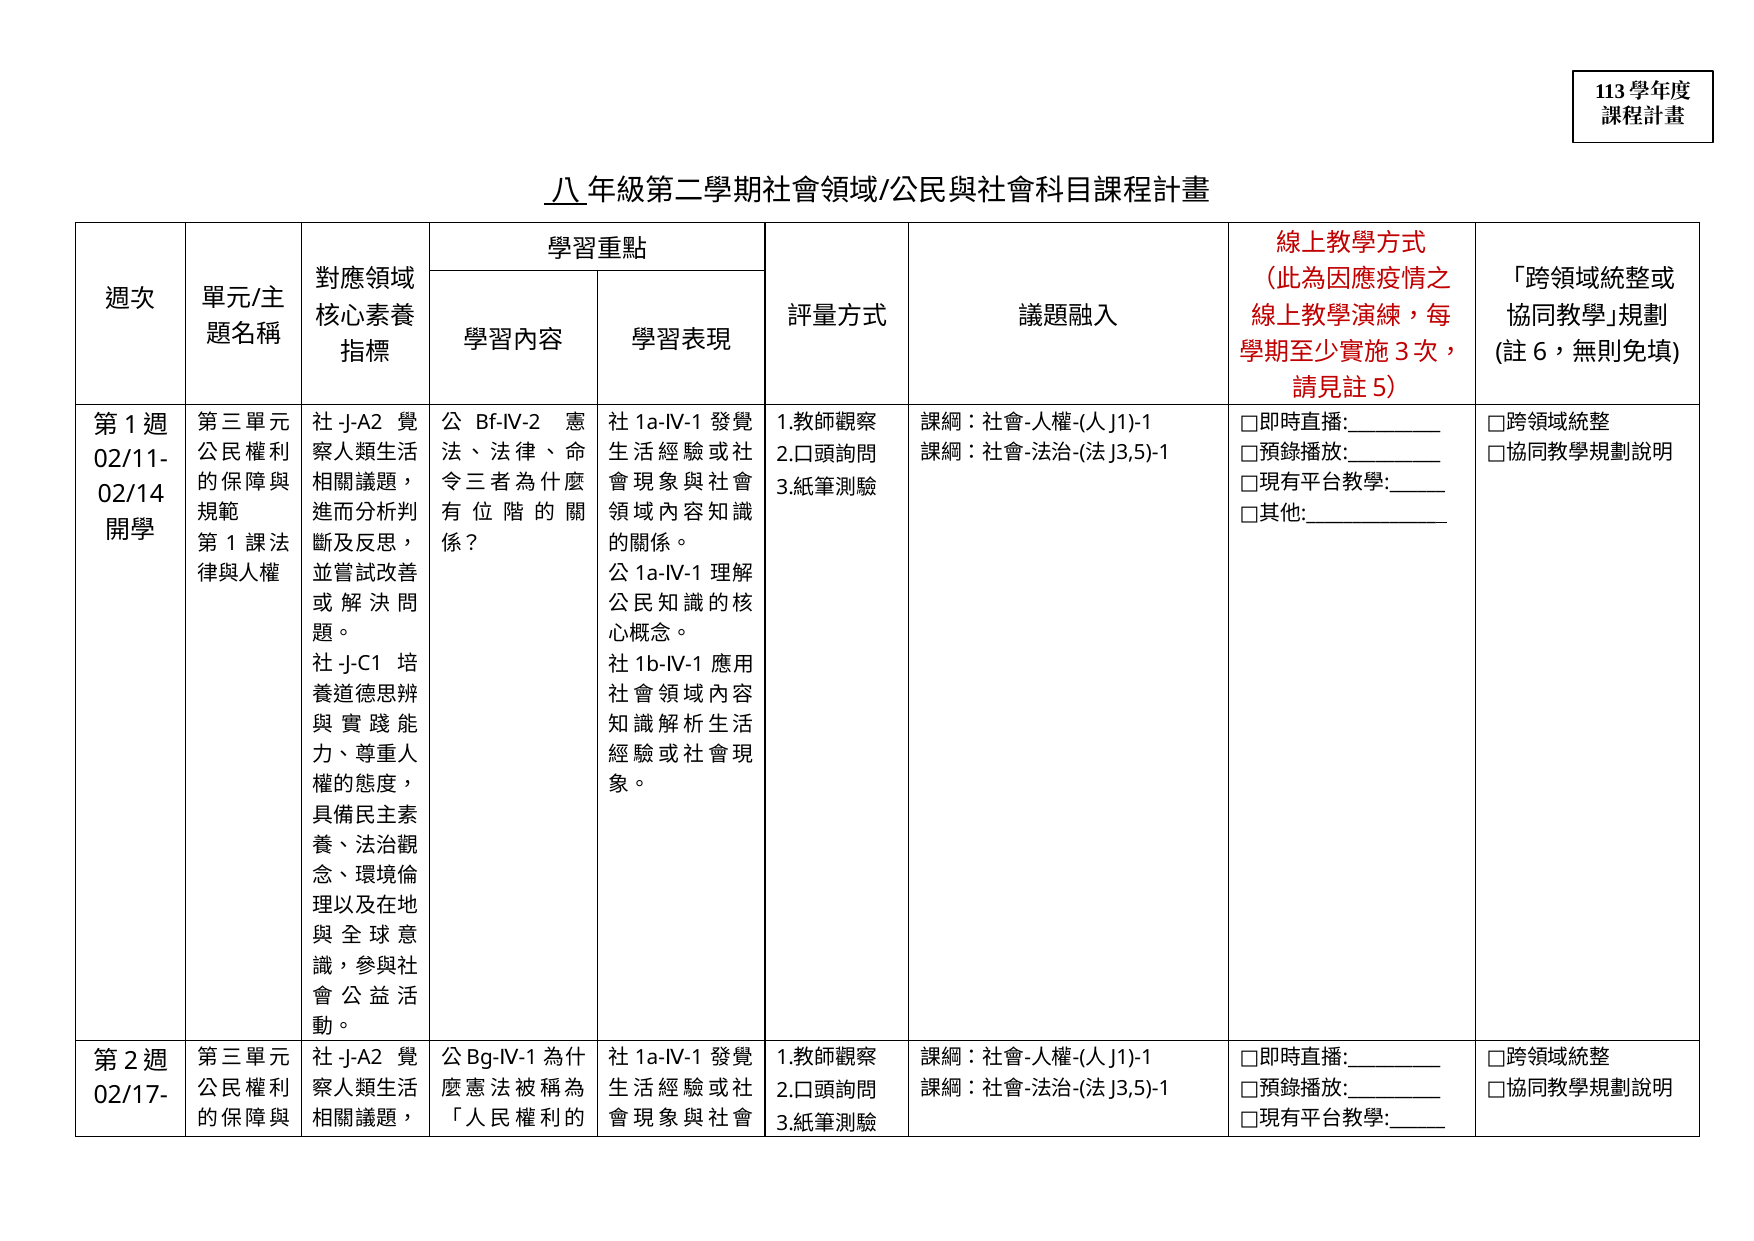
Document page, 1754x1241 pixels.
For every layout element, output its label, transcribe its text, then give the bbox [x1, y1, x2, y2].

table_cell □即時直播:__________ □預錄播放:__________ □現有平台教學:______ [1229, 1041, 1475, 1136]
table_header 學習重點 [430, 223, 764, 270]
table_header 週次 [76, 223, 185, 404]
table_cell 公Bf-Ⅳ-2 憲法、法律、命令三者為什麼有位階的關係？ [430, 405, 597, 1039]
table_cell 學習表現 [598, 271, 764, 404]
table_header 議題融入 [909, 223, 1228, 404]
table_cell 社-J-A2 覺察人類生活相關議題， [302, 1041, 429, 1136]
text 八 年級第二學期社會領域/公民與社會科目課程計畫 [75, 167, 1679, 209]
table_cell □跨領域統整 □協同教學規劃說明 [1476, 405, 1699, 1039]
table_header 單元/主題名稱 [186, 223, 301, 404]
table_cell 課綱：社會-人權-(人J1)-1 課綱：社會-法治-(法J3,5)-1 [909, 1041, 1228, 1136]
table_cell 第三單元 公民權利的保障與 [186, 1041, 301, 1136]
table_cell 第1週 02/11-02/14 開學 [76, 405, 185, 1039]
table_cell □即時直播:__________ □預錄播放:__________ □現有平台教學:______ □其他:______________ [1229, 405, 1475, 1039]
table_header 對應領域 核心素養 指標 [302, 223, 429, 404]
table_cell 公Bg-Ⅳ-1 為什麼憲法被稱為「人民權利的 [430, 1041, 597, 1136]
table_cell 課綱：社會-人權-(人J1)-1 課綱：社會-法治-(法J3,5)-1 [909, 405, 1228, 1039]
table_header 線上教學方式 （此為因應疫情之線上教學演練，每學期至少實施3次， 請見註5） [1229, 223, 1475, 404]
table_cell 社-J-A2 覺察人類生活相關議題，進而分析判斷及反思，並嘗試改善或解決問題。 社-J-C1 培養道德思辨與實踐能力、尊重人權的態度，具備民主素養、法治觀念、環境倫理以及在地與全球意識，參與社會公益活動。 [302, 405, 429, 1039]
text 課程計畫 [1588, 103, 1698, 128]
table_cell 社1a-Ⅳ-1 發覺生活經驗或社會現象與社會 [598, 1041, 764, 1136]
text 113學年度 [1588, 78, 1698, 103]
table_cell 第三單元 公民權利的保障與規範 第1課法律與人權 [186, 405, 301, 1039]
table_cell □跨領域統整 □協同教學規劃說明 [1476, 1041, 1699, 1136]
table_cell 第2週 02/17- [76, 1041, 185, 1136]
table_header 「跨領域統整或 協同教學｣規劃 (註6，無則免填) [1476, 223, 1699, 404]
table_cell 1.教師觀察 2.口頭詢問 3.紙筆測驗 [766, 405, 908, 1039]
table_cell 學習內容 [430, 271, 597, 404]
table_cell 社1a-Ⅳ-1 發覺生活經驗或社會現象與社會領域內容知識的關係。 公1a-Ⅳ-1 理解公民知識的核心概念。 社1b-Ⅳ-1 應用社會領域內容知識解析生活經驗或社會現象。 [598, 405, 764, 1039]
table_cell 1.教師觀察 2.口頭詢問 3.紙筆測驗 [766, 1041, 908, 1136]
table_header 評量方式 [766, 223, 908, 404]
